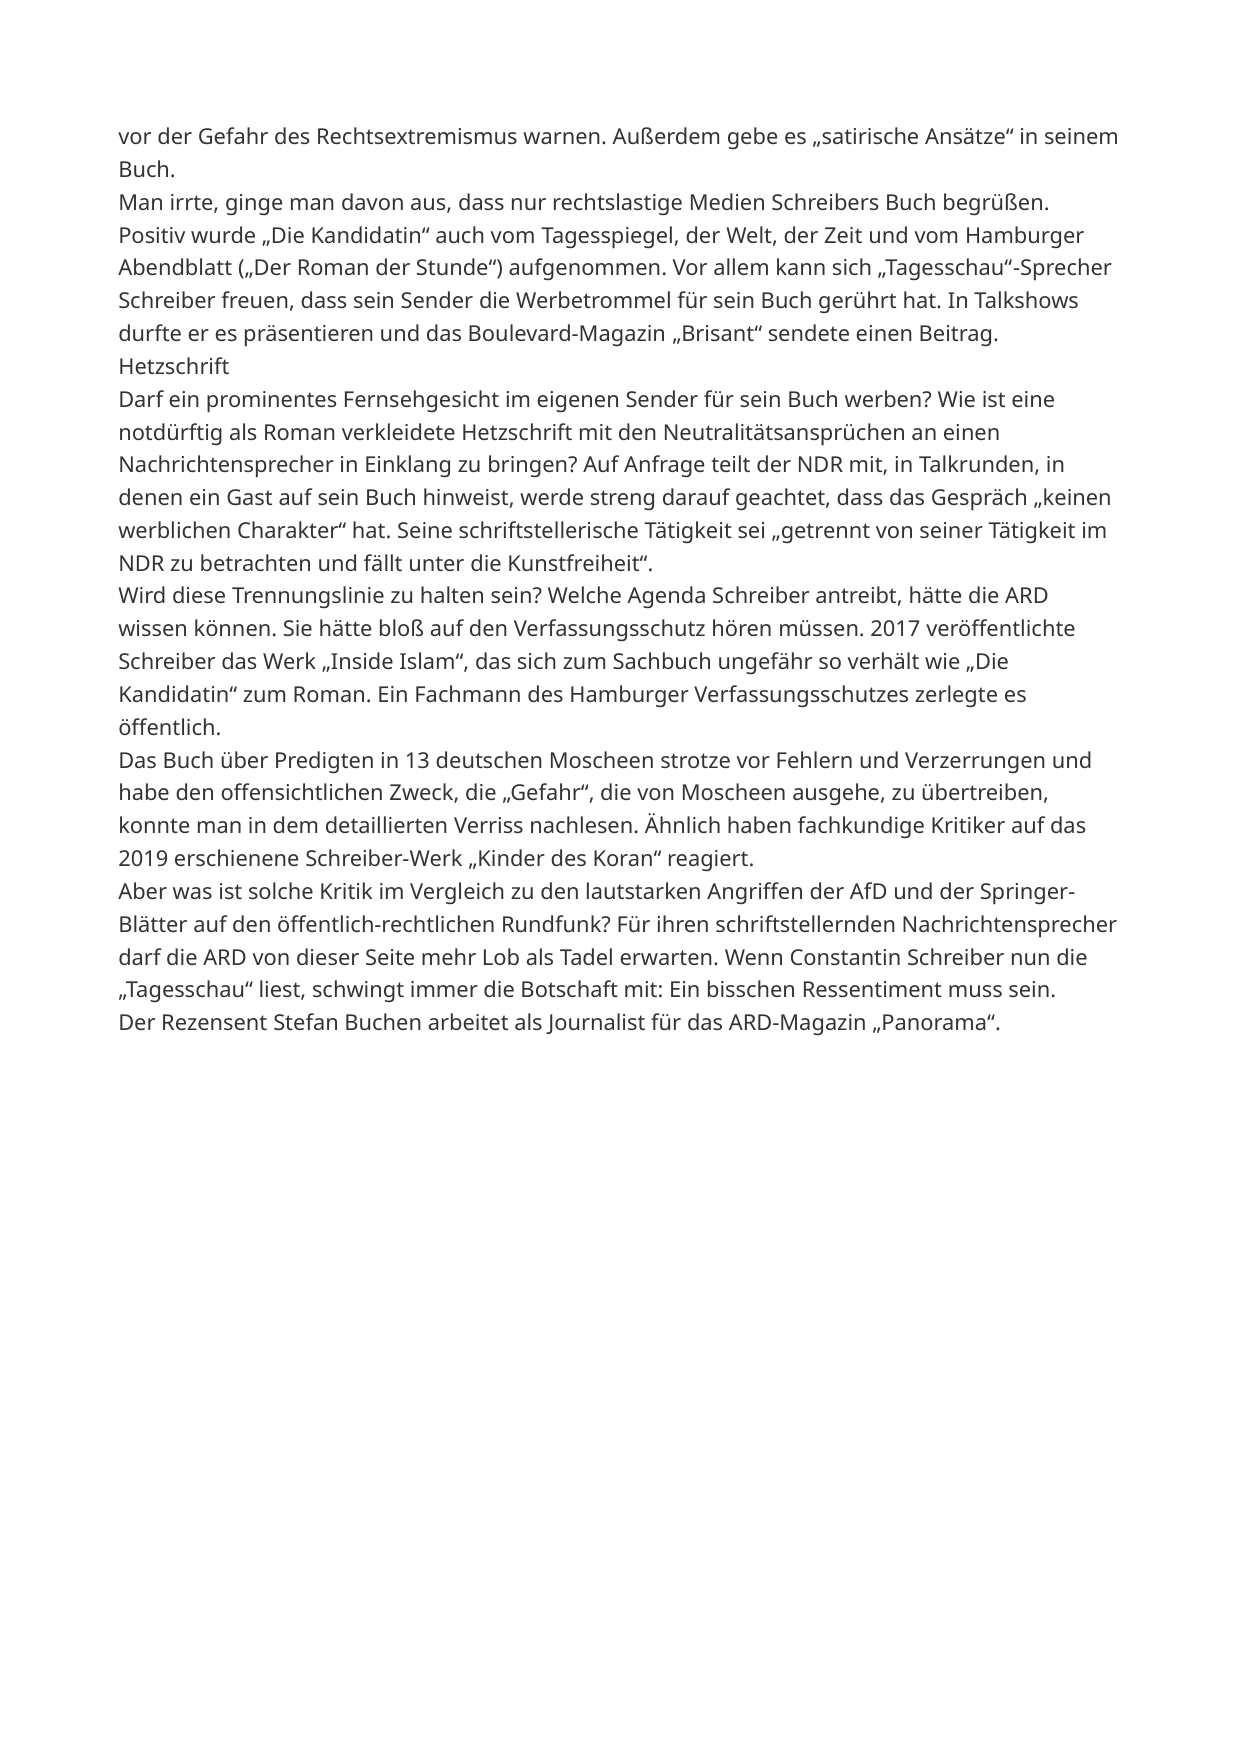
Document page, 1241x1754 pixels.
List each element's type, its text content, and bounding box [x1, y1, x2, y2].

text Aber was ist solche Kritik im Vergleich zu den lautstarken Angriffen der AfD und der Springer-Blätter auf den öffentlich-rechtlichen Rundfunk? Für ihren schriftstellernden Nachrichtensprecher darf die ARD von dieser Seite mehr Lob als Tadel erwarten. Wenn Constantin Schreiber nun die „Tagesschau“ liest, schwingt immer die Botschaft mit: Ein bisschen Ressentiment muss sein. [118, 873, 1122, 1004]
text vor der Gefahr des Rechtsextremismus warnen. Außerdem gebe es „satirische Ansätze“ in seinem Buch. [118, 118, 1122, 184]
text Das Buch über Predigten in 13 deutschen Moscheen strotze vor Fehlern und Verzerrungen und habe den offensichtlichen Zweck, die „Gefahr“, die von Moscheen ausgehe, zu übertreiben, konnte man in dem detaillierten Verriss nachlesen. Ähnlich haben fachkundige Kritiker auf das 2019 erschienene Schreiber-Werk „Kinder des Koran“ reagiert. [118, 742, 1122, 873]
text Man irrte, ginge man davon aus, dass nur rechtslastige Medien Schreibers Buch begrüßen. Positiv wurde „Die Kandidatin“ auch vom Tagesspiegel, der Welt, der Zeit und vom Hamburger Abendblatt („Der Roman der Stunde“) aufgenommen. Vor allem kann sich „Tagesschau“-Sprecher Schreiber freuen, dass sein Sender die Werbetrommel für sein Buch gerührt hat. In Talkshows durfte er es präsentieren und das Boulevard-Magazin „Brisant“ sendete einen Beitrag. [118, 184, 1122, 348]
text Darf ein prominentes Fernsehgesicht im eigenen Sender für sein Buch werben? Wie ist eine notdürftig als Roman verkleidete Hetzschrift mit den Neutralitätsansprüchen an einen Nachrichtensprecher in Einklang zu bringen? Auf Anfrage teilt der NDR mit, in Talkrunden, in denen ein Gast auf sein Buch hinweist, werde streng darauf geachtet, dass das Gespräch „keinen werblichen Charakter“ hat. Seine schriftstellerische Tätigkeit sei „getrennt von seiner Tätigkeit im NDR zu betrachten und fällt unter die Kunstfreiheit“. [118, 381, 1122, 577]
text Wird diese Trennungslinie zu halten sein? Welche Agenda Schreiber antreibt, hätte die ARD wissen können. Sie hätte bloß auf den Verfassungsschutz hören müssen. 2017 veröffentlichte Schreiber das Werk „Inside Islam“, das sich zum Sachbuch ungefähr so verhält wie „Die Kandidatin“ zum Roman. Ein Fachmann des Hamburger Verfassungsschutzes zerlegte es öffentlich. [118, 577, 1122, 742]
subtitle Hetzschrift [118, 348, 1122, 381]
text Der Rezensent Stefan Buchen arbeitet als Journalist für das ARD-Magazin „Panorama“. [118, 1004, 1122, 1037]
